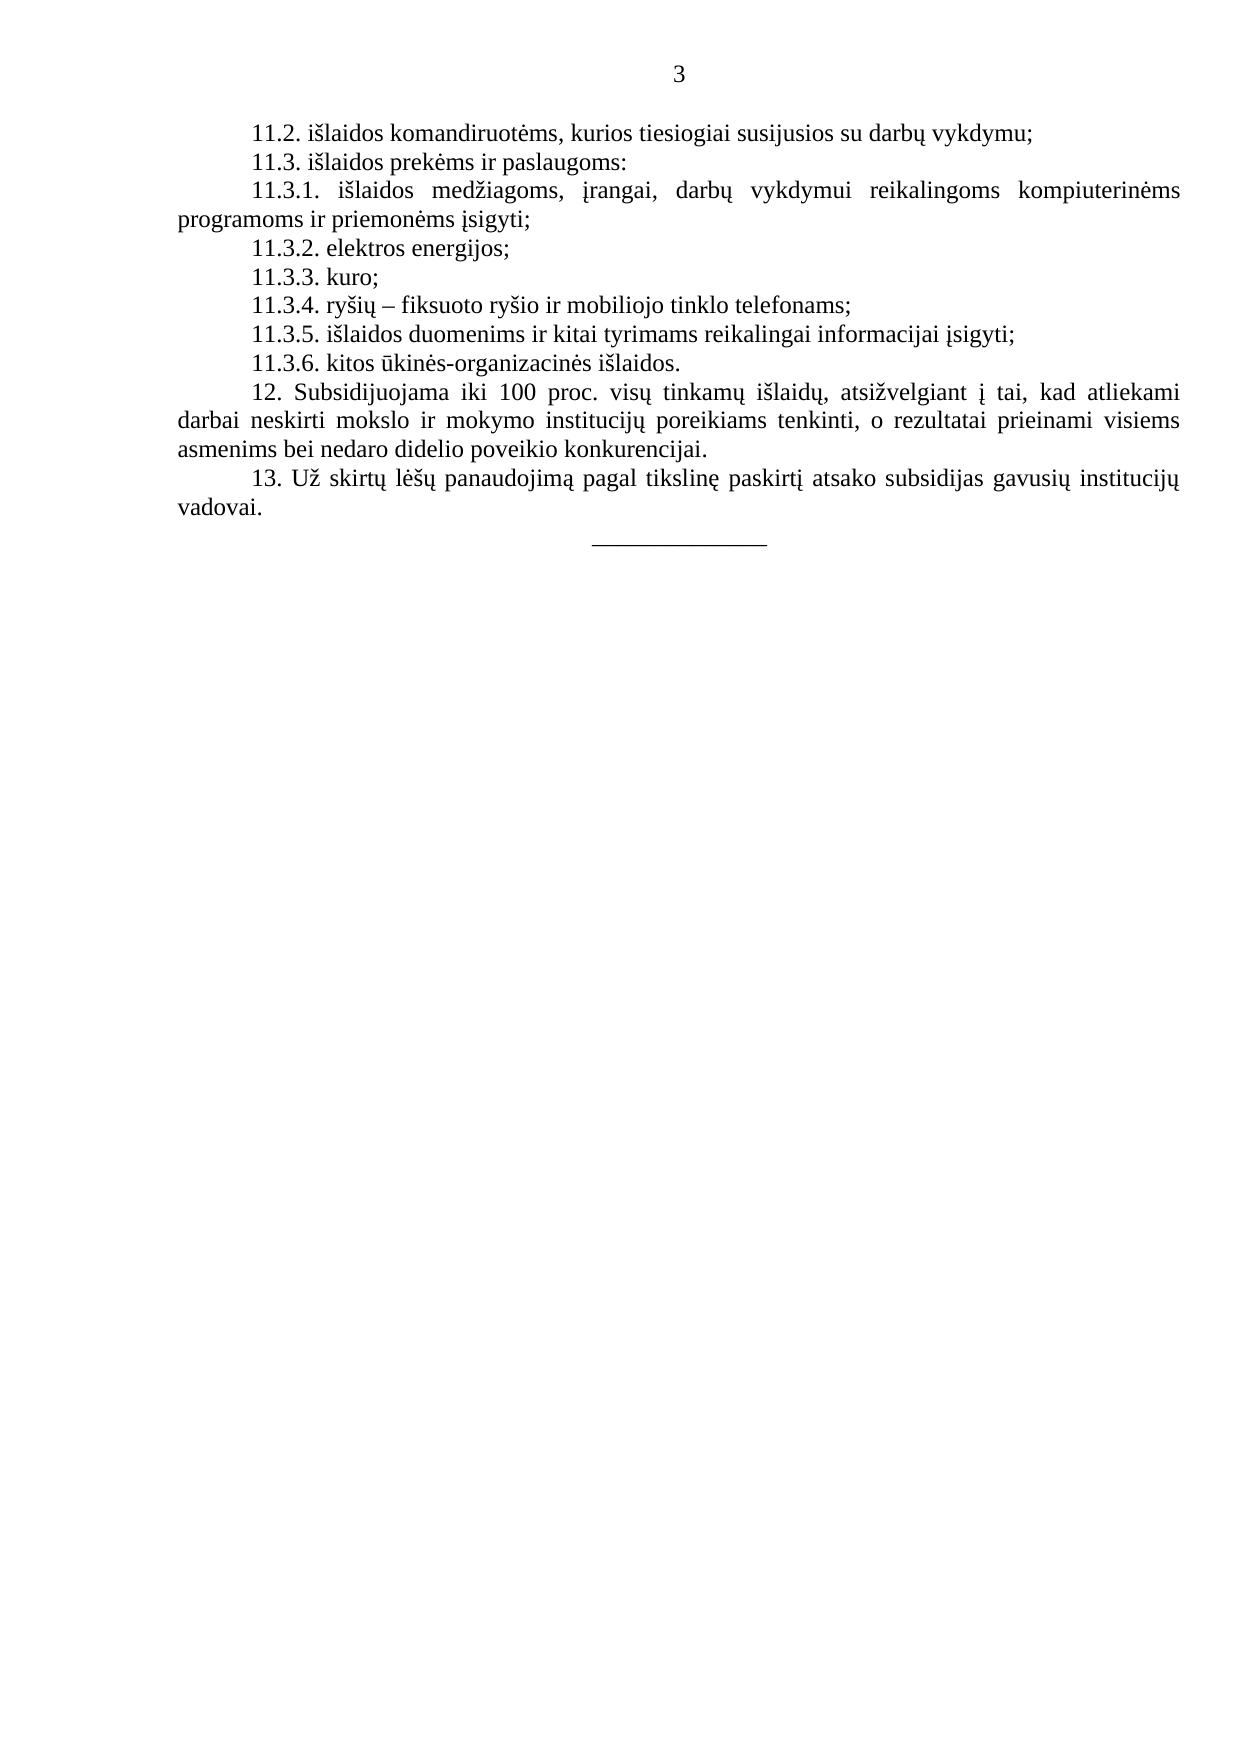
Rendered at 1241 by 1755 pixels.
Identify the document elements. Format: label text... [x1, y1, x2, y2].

text 11.3. išlaidos prekėms ir paslaugoms: [177, 147, 1181, 176]
text 13. Už skirtų lėšų panaudojimą pagal tikslinę paskirtį atsako subsidijas gavusių institucijų vadovai. [177, 463, 1181, 521]
text 11.3.4. ryšių – fiksuoto ryšio ir mobiliojo tinklo telefonams; [177, 291, 1181, 319]
text ______________ [177, 521, 1181, 549]
text 11.3.6. kitos ūkinės-organizacinės išlaidos. [177, 348, 1181, 377]
text 11.3.2. elektros energijos; [177, 233, 1181, 262]
text 11.3.3. kuro; [177, 262, 1181, 291]
text 11.3.1. išlaidos medžiagoms, įrangai, darbų vykdymui reikalingoms kompiuterinėms programoms ir priemonėms įsigyti; [177, 176, 1181, 233]
text 12. Subsidijuojama iki 100 proc. visų tinkamų išlaidų, atsižvelgiant į tai, kad atliekami darbai neskirti mokslo ir mokymo institucijų poreikiams tenkinti, o rezultatai prieinami visiems asmenims bei nedaro didelio poveikio konkurencijai. [177, 377, 1181, 463]
text 11.3.5. išlaidos duomenims ir kitai tyrimams reikalingai informacijai įsigyti; [177, 319, 1181, 348]
text 11.2. išlaidos komandiruotėms, kurios tiesiogiai susijusios su darbų vykdymu; [177, 118, 1181, 147]
